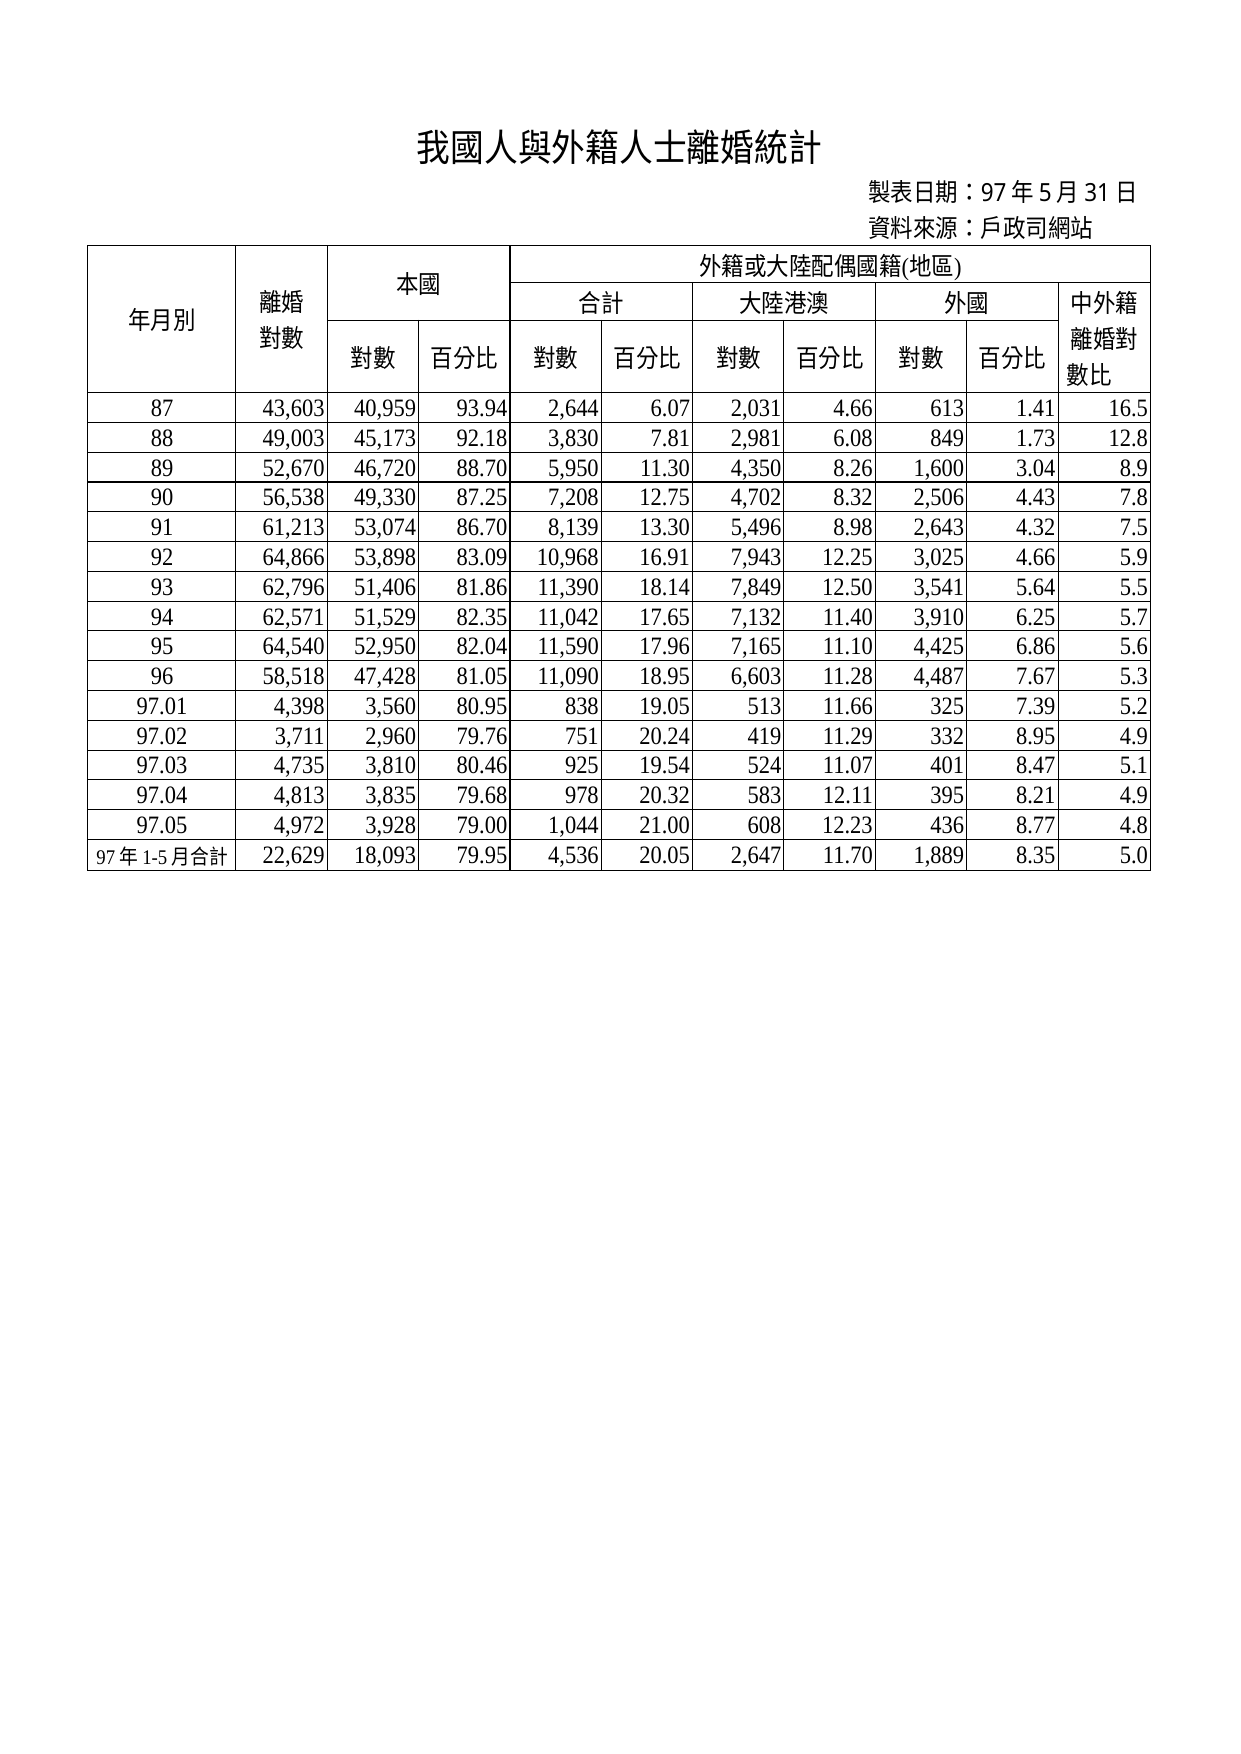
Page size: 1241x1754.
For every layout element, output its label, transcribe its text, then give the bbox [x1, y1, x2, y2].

table_cell 離婚 對數 [236, 246, 327, 392]
table_cell 對數 [328, 321, 418, 392]
table_cell 21.00 [602, 810, 692, 839]
table_cell 1.73 [967, 423, 1058, 452]
table_cell 百分比 [784, 321, 875, 392]
table_cell 22,629 [236, 840, 327, 870]
table_cell 4,398 [236, 691, 327, 720]
table_cell 2,960 [328, 721, 418, 749]
table_cell 608 [693, 810, 783, 839]
table_cell 83.09 [419, 542, 509, 571]
table_cell 5.7 [1059, 602, 1150, 630]
table_cell 40,959 [328, 393, 418, 422]
table_cell 97.02 [88, 721, 235, 749]
table_cell 6.08 [784, 423, 875, 452]
table_cell 5.1 [1059, 751, 1150, 779]
table_cell 4,702 [693, 483, 783, 511]
table_cell 7,165 [693, 631, 783, 660]
table_cell 79.00 [419, 810, 509, 839]
table_cell 製表日期：97年5月31日 資料來源：戶政司網站 [865, 173, 1150, 245]
table_cell 97.01 [88, 691, 235, 720]
table_cell 11,042 [511, 602, 601, 630]
table_cell 4,350 [693, 453, 783, 481]
table_cell 79.76 [419, 721, 509, 749]
table_cell 12.11 [784, 780, 875, 809]
table_cell 17.96 [602, 631, 692, 660]
table_cell 2,981 [693, 423, 783, 452]
table_cell 49,330 [328, 483, 418, 511]
table_cell 2,506 [876, 483, 966, 511]
table_cell 13.30 [602, 512, 692, 541]
table_cell 524 [693, 751, 783, 779]
table_cell 外國 [876, 283, 1058, 319]
table_cell 11,090 [511, 661, 601, 690]
table_cell 8.95 [967, 721, 1058, 749]
table_cell 19.05 [602, 691, 692, 720]
table_cell 18.14 [602, 572, 692, 601]
table_cell 87.25 [419, 483, 509, 511]
table_cell 12.75 [602, 483, 692, 511]
table_cell 12.23 [784, 810, 875, 839]
table_header 我國人與外籍人士離婚統計 [88, 118, 1150, 172]
table_cell 82.35 [419, 602, 509, 630]
table_cell 56,538 [236, 483, 327, 511]
table_cell 5.9 [1059, 542, 1150, 571]
table_cell 7,208 [511, 483, 601, 511]
table_cell 4.8 [1059, 810, 1150, 839]
table_cell 332 [876, 721, 966, 749]
table_cell 12.8 [1059, 423, 1150, 452]
table_cell 583 [693, 780, 783, 809]
table_cell 1,889 [876, 840, 966, 870]
table_cell 61,213 [236, 512, 327, 541]
table_cell 751 [511, 721, 601, 749]
table_cell 11.66 [784, 691, 875, 720]
table_cell 20.24 [602, 721, 692, 749]
table_cell 97.04 [88, 780, 235, 809]
table_cell 93 [88, 572, 235, 601]
table_cell 436 [876, 810, 966, 839]
table_cell 11.30 [602, 453, 692, 481]
table_cell 4.66 [967, 542, 1058, 571]
table_cell 20.32 [602, 780, 692, 809]
table_cell 90 [88, 483, 235, 511]
table_cell 97年1-5月合計 [88, 840, 235, 870]
table_cell 95 [88, 631, 235, 660]
table_cell 419 [693, 721, 783, 749]
table_cell 8.26 [784, 453, 875, 481]
table_cell 81.05 [419, 661, 509, 690]
table_cell 4.43 [967, 483, 1058, 511]
table_cell 8.9 [1059, 453, 1150, 481]
table_cell 1.41 [967, 393, 1058, 422]
table_cell 978 [511, 780, 601, 809]
table_cell 百分比 [419, 321, 509, 392]
table_cell 5.0 [1059, 840, 1150, 870]
table_cell 401 [876, 751, 966, 779]
table_cell 4.9 [1059, 780, 1150, 809]
table_cell 51,529 [328, 602, 418, 630]
table_cell 11.07 [784, 751, 875, 779]
table_cell 1,044 [511, 810, 601, 839]
table_cell 97.03 [88, 751, 235, 779]
table_cell 849 [876, 423, 966, 452]
table_cell 18,093 [328, 840, 418, 870]
table_cell 3.04 [967, 453, 1058, 481]
table_cell 4.32 [967, 512, 1058, 541]
table_cell 62,796 [236, 572, 327, 601]
table_cell 64,540 [236, 631, 327, 660]
table_cell 8.21 [967, 780, 1058, 809]
table_cell 2,643 [876, 512, 966, 541]
table_cell 百分比 [967, 321, 1058, 392]
table_cell 年月別 [88, 246, 235, 392]
table_cell 8.77 [967, 810, 1058, 839]
table_cell 88.70 [419, 453, 509, 481]
table_cell 87 [88, 393, 235, 422]
table_cell 52,670 [236, 453, 327, 481]
table_cell 6.07 [602, 393, 692, 422]
table_cell 89 [88, 453, 235, 481]
table_cell 11.70 [784, 840, 875, 870]
table_cell 5.64 [967, 572, 1058, 601]
table_cell 49,003 [236, 423, 327, 452]
table_cell 6,603 [693, 661, 783, 690]
table_cell 4,487 [876, 661, 966, 690]
table_cell 325 [876, 691, 966, 720]
table_cell 4,536 [511, 840, 601, 870]
table_cell 4.66 [784, 393, 875, 422]
table_cell 7.8 [1059, 483, 1150, 511]
table_cell 97.05 [88, 810, 235, 839]
table_cell 4,735 [236, 751, 327, 779]
table_cell 大陸港澳 [693, 283, 875, 319]
table_cell 46,720 [328, 453, 418, 481]
table_cell 5.6 [1059, 631, 1150, 660]
table_cell 4.9 [1059, 721, 1150, 749]
table_cell 5.2 [1059, 691, 1150, 720]
table_cell 79.68 [419, 780, 509, 809]
table_cell 94 [88, 602, 235, 630]
table_cell 86.70 [419, 512, 509, 541]
table_cell 18.95 [602, 661, 692, 690]
table_cell 7.81 [602, 423, 692, 452]
table_cell 19.54 [602, 751, 692, 779]
table_cell 12.25 [784, 542, 875, 571]
table_cell 3,711 [236, 721, 327, 749]
table_cell 5,950 [511, 453, 601, 481]
table_cell 本國 [328, 246, 509, 319]
table_cell 91 [88, 512, 235, 541]
table_cell 4,972 [236, 810, 327, 839]
table_cell 925 [511, 751, 601, 779]
table_cell 53,074 [328, 512, 418, 541]
table_cell 3,910 [876, 602, 966, 630]
table_cell 7.39 [967, 691, 1058, 720]
table_cell 64,866 [236, 542, 327, 571]
table_cell 92 [88, 542, 235, 571]
table_cell 2,031 [693, 393, 783, 422]
table_cell 百分比 [602, 321, 692, 392]
table_cell 16.5 [1059, 393, 1150, 422]
table_cell 5.3 [1059, 661, 1150, 690]
table_cell 838 [511, 691, 601, 720]
table_cell 8.32 [784, 483, 875, 511]
table_cell 11.10 [784, 631, 875, 660]
table_cell 7,943 [693, 542, 783, 571]
table_cell 10,968 [511, 542, 601, 571]
table_cell 45,173 [328, 423, 418, 452]
table_cell 52,950 [328, 631, 418, 660]
table_cell 對數 [693, 321, 783, 392]
table_cell 96 [88, 661, 235, 690]
table_cell 對數 [876, 321, 966, 392]
table_cell 3,835 [328, 780, 418, 809]
table_cell 1,600 [876, 453, 966, 481]
table_cell 7.5 [1059, 512, 1150, 541]
table_cell 7,849 [693, 572, 783, 601]
table_cell 11,590 [511, 631, 601, 660]
table_cell 81.86 [419, 572, 509, 601]
table_cell 外籍或大陸配偶國籍(地區) [511, 246, 1150, 282]
table_cell 5.5 [1059, 572, 1150, 601]
table_cell 8.35 [967, 840, 1058, 870]
table_cell 對數 [511, 321, 601, 392]
table_cell 11.28 [784, 661, 875, 690]
table_cell 4,425 [876, 631, 966, 660]
table_cell 3,830 [511, 423, 601, 452]
table_cell 3,541 [876, 572, 966, 601]
table_cell 3,928 [328, 810, 418, 839]
table_cell 16.91 [602, 542, 692, 571]
table_cell 11,390 [511, 572, 601, 601]
table_cell 80.46 [419, 751, 509, 779]
table_cell 8,139 [511, 512, 601, 541]
table_cell 7,132 [693, 602, 783, 630]
table_cell 47,428 [328, 661, 418, 690]
table_cell 6.86 [967, 631, 1058, 660]
table_cell 7.67 [967, 661, 1058, 690]
table_cell 513 [693, 691, 783, 720]
table_cell 58,518 [236, 661, 327, 690]
table_cell 395 [876, 780, 966, 809]
table_cell 6.25 [967, 602, 1058, 630]
table_cell 4,813 [236, 780, 327, 809]
table_cell 43,603 [236, 393, 327, 422]
table_cell 17.65 [602, 602, 692, 630]
table_cell 12.50 [784, 572, 875, 601]
table_cell 3,810 [328, 751, 418, 779]
table_cell 3,560 [328, 691, 418, 720]
table_cell 92.18 [419, 423, 509, 452]
table_cell 53,898 [328, 542, 418, 571]
table_cell 8.47 [967, 751, 1058, 779]
table_cell 3,025 [876, 542, 966, 571]
table_cell [88, 173, 865, 245]
table_cell 11.40 [784, 602, 875, 630]
table_cell 613 [876, 393, 966, 422]
table_cell 2,647 [693, 840, 783, 870]
table_cell 88 [88, 423, 235, 452]
table_cell 82.04 [419, 631, 509, 660]
table_cell 11.29 [784, 721, 875, 749]
table_cell 51,406 [328, 572, 418, 601]
table_cell 5,496 [693, 512, 783, 541]
table_cell 20.05 [602, 840, 692, 870]
table_cell 合計 [511, 283, 692, 319]
table_cell 62,571 [236, 602, 327, 630]
table_cell 8.98 [784, 512, 875, 541]
table_cell 79.95 [419, 840, 509, 870]
table_cell 2,644 [511, 393, 601, 422]
table_cell 93.94 [419, 393, 509, 422]
table_cell 80.95 [419, 691, 509, 720]
table_cell 中外籍 離婚對 數比 [1059, 283, 1150, 392]
